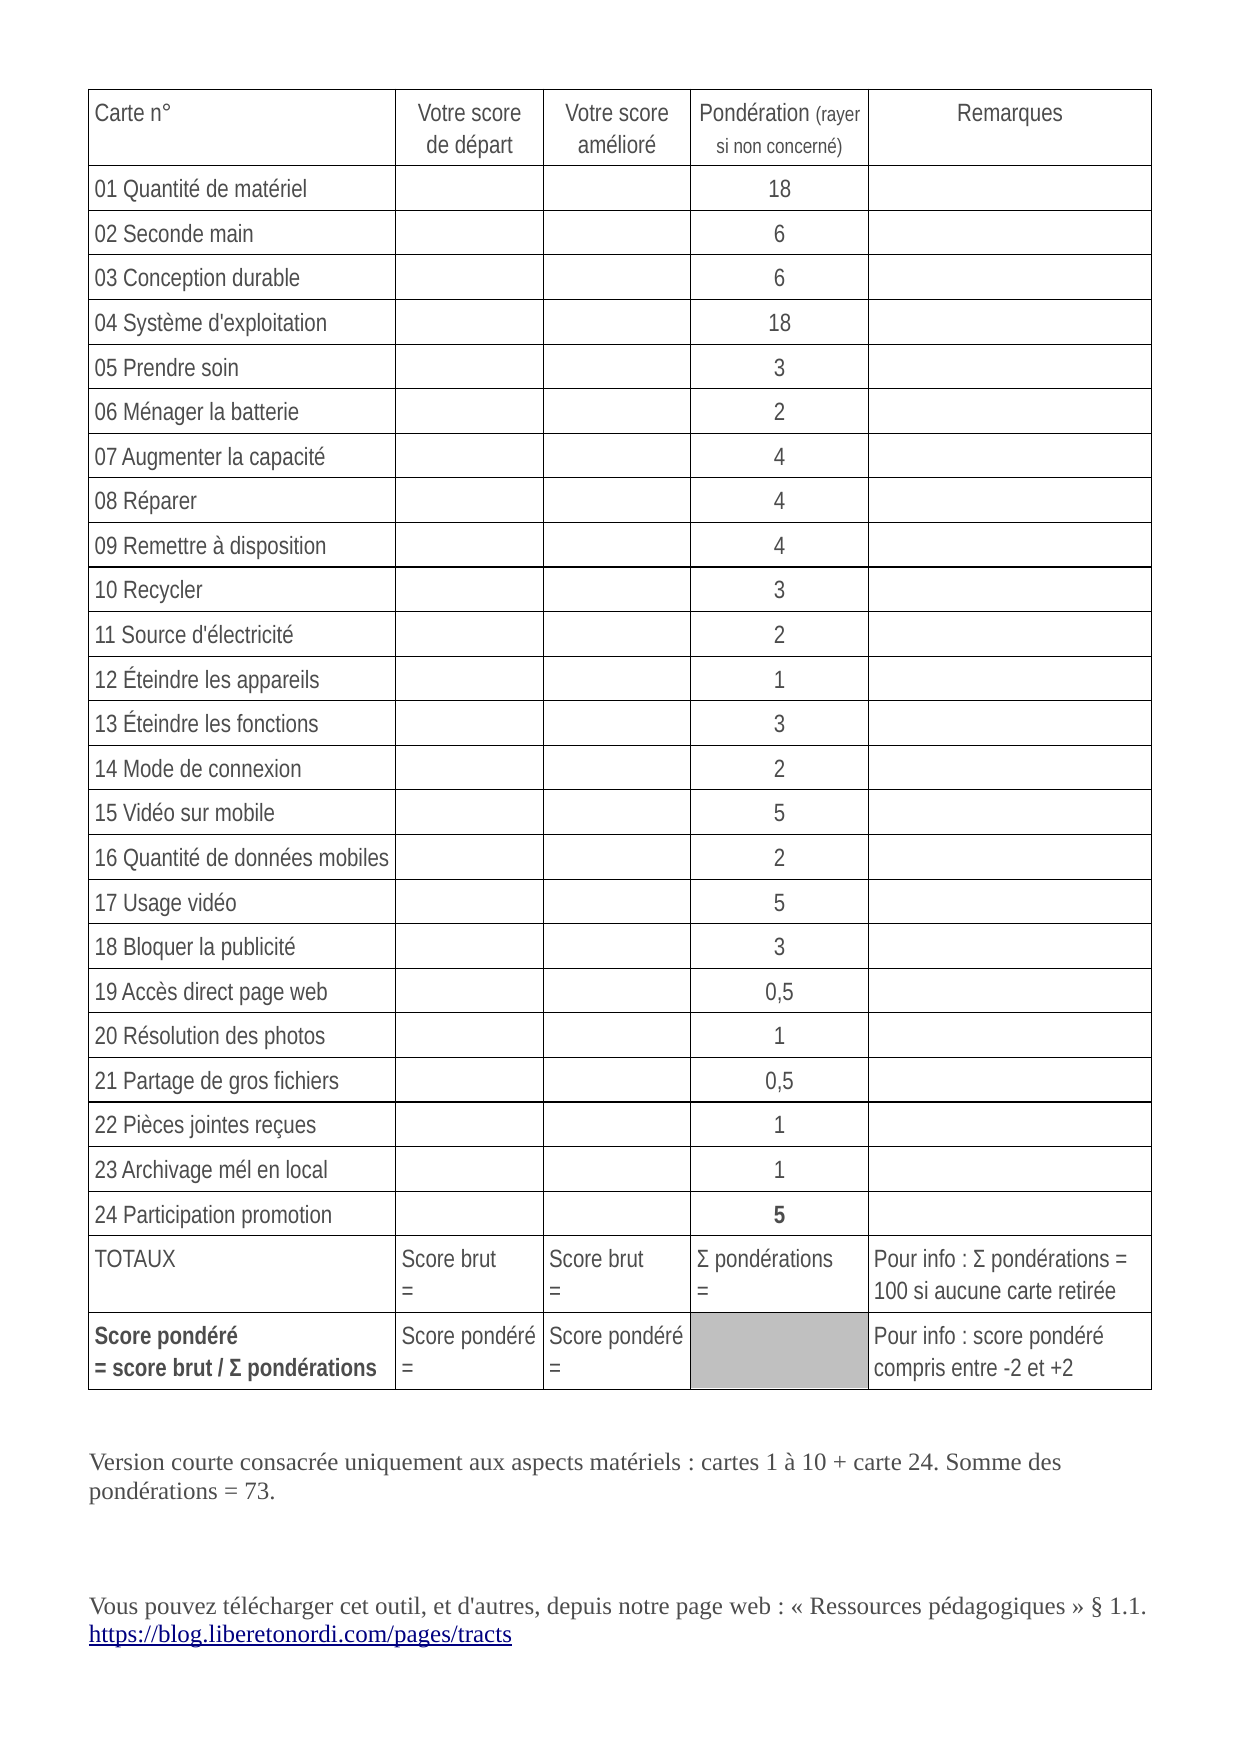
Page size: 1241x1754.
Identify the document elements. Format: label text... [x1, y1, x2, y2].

table_cell [544, 880, 690, 923]
table_cell [544, 790, 690, 834]
table_cell [544, 523, 690, 566]
table_cell 2 [691, 835, 868, 878]
table_cell 17 Usage vidéo [89, 880, 395, 923]
table_cell 14 Mode de connexion [89, 746, 395, 789]
table_cell 3 [691, 701, 868, 745]
table_cell Σ pondérations = [691, 1236, 868, 1312]
table_cell Score brut = [396, 1236, 543, 1312]
table_cell [544, 568, 690, 611]
table_cell 3 [691, 924, 868, 968]
table_cell [396, 1192, 543, 1235]
table_cell 4 [691, 434, 868, 477]
table_cell [869, 701, 1151, 745]
table_cell [396, 300, 543, 343]
table_cell [869, 969, 1151, 1012]
table_cell [544, 612, 690, 656]
table_cell Score pondéré = [544, 1313, 690, 1388]
table_cell 23 Archivage mél en local [89, 1147, 395, 1191]
table_cell 06 Ménager la batterie [89, 389, 395, 433]
table_cell 12 Éteindre les appareils [89, 657, 395, 700]
table_cell [544, 1147, 690, 1191]
table_cell [396, 1013, 543, 1057]
table_cell 1 [691, 1147, 868, 1191]
table_cell [544, 300, 690, 343]
table_cell 05 Prendre soin [89, 345, 395, 388]
table_cell 15 Vidéo sur mobile [89, 790, 395, 834]
table_cell [544, 657, 690, 700]
table_cell Score pondéré = [396, 1313, 543, 1388]
text Version courte consacrée uniquement aux aspects matériels : cartes 1 à 10 + carte 24. Somme des pondérations = 73. [88, 1447, 1152, 1504]
table_cell 24 Participation promotion [89, 1192, 395, 1235]
table_cell [544, 211, 690, 254]
table_cell [869, 1192, 1151, 1235]
table_cell [396, 434, 543, 477]
table_cell 1 [691, 657, 868, 700]
table_cell [396, 790, 543, 834]
table_cell [544, 166, 690, 210]
table_cell 5 [691, 1192, 868, 1235]
table_cell 18 [691, 300, 868, 343]
table_cell 4 [691, 478, 868, 522]
table_cell 08 Réparer [89, 478, 395, 522]
table_cell 01 Quantité de matériel [89, 166, 395, 210]
table_cell [869, 612, 1151, 656]
table_cell [544, 835, 690, 878]
table_cell [869, 345, 1151, 388]
table_cell [396, 166, 543, 210]
table_cell [544, 478, 690, 522]
table_cell [869, 255, 1151, 299]
table_cell [544, 1058, 690, 1101]
table_cell 22 Pièces jointes reçues [89, 1103, 395, 1146]
table_cell 5 [691, 790, 868, 834]
table_cell [691, 1313, 868, 1388]
table_cell 4 [691, 523, 868, 566]
table_cell [869, 1013, 1151, 1057]
table_cell [869, 389, 1151, 433]
table_cell [869, 880, 1151, 923]
table_cell [869, 166, 1151, 210]
table_cell [869, 835, 1151, 878]
table_cell 18 [691, 166, 868, 210]
table_cell [869, 568, 1151, 611]
table_cell 2 [691, 612, 868, 656]
table_cell 3 [691, 568, 868, 611]
table_cell [544, 389, 690, 433]
table_cell [869, 434, 1151, 477]
table_cell Score pondéré = score brut / Σ pondérations [89, 1313, 395, 1388]
table_cell [396, 969, 543, 1012]
table_cell Pour info : Σ pondérations = 100 si aucune carte retirée [869, 1236, 1151, 1312]
table_cell 10 Recycler [89, 568, 395, 611]
table_cell [396, 255, 543, 299]
table_cell 11 Source d'électricité [89, 612, 395, 656]
table_cell [544, 746, 690, 789]
table_cell 3 [691, 345, 868, 388]
table_cell [396, 1058, 543, 1101]
table_cell [544, 1103, 690, 1146]
table_cell 5 [691, 880, 868, 923]
table_cell 09 Remettre à disposition [89, 523, 395, 566]
table_cell TOTAUX [89, 1236, 395, 1312]
table_cell [396, 523, 543, 566]
table_cell [544, 1013, 690, 1057]
table_header Votre score de départ [396, 90, 543, 165]
table_cell [396, 478, 543, 522]
table_cell [544, 255, 690, 299]
table_cell [544, 345, 690, 388]
table_cell 1 [691, 1103, 868, 1146]
table_cell 1 [691, 1013, 868, 1057]
table_cell 6 [691, 211, 868, 254]
table_cell [544, 434, 690, 477]
table_cell [544, 969, 690, 1012]
table_cell [869, 657, 1151, 700]
table_cell [396, 211, 543, 254]
table_cell 13 Éteindre les fonctions [89, 701, 395, 745]
table_cell [396, 612, 543, 656]
table_cell Pour info : score pondéré compris entre -2 et +2 [869, 1313, 1151, 1388]
table_header Carte n° [89, 90, 395, 165]
table_cell [869, 1147, 1151, 1191]
table_cell [544, 924, 690, 968]
table_header Remarques [869, 90, 1151, 165]
table_cell 2 [691, 746, 868, 789]
table_cell [396, 835, 543, 878]
table_cell [396, 568, 543, 611]
table_cell [396, 1103, 543, 1146]
table_cell [869, 1103, 1151, 1146]
table_cell 16 Quantité de données mobiles [89, 835, 395, 878]
table_cell 07 Augmenter la capacité [89, 434, 395, 477]
table_cell Score brut = [544, 1236, 690, 1312]
table_header Votre score amélioré [544, 90, 690, 165]
table_cell [396, 746, 543, 789]
table_cell 0,5 [691, 1058, 868, 1101]
table_cell [544, 1192, 690, 1235]
table_cell [396, 389, 543, 433]
table_cell 2 [691, 389, 868, 433]
table_cell [396, 924, 543, 968]
table_cell 20 Résolution des photos [89, 1013, 395, 1057]
table_cell 02 Seconde main [89, 211, 395, 254]
table_cell [869, 924, 1151, 968]
table_cell [869, 746, 1151, 789]
table_cell [869, 1058, 1151, 1101]
table_cell 03 Conception durable [89, 255, 395, 299]
table_cell [869, 478, 1151, 522]
table_cell 19 Accès direct page web [89, 969, 395, 1012]
table_cell [869, 790, 1151, 834]
table_cell 21 Partage de gros fichiers [89, 1058, 395, 1101]
text Vous pouvez télécharger cet outil, et d'autres, depuis notre page web : « Ressources pédagogiques » § 1.1. https://blog.liberetonordi.com/pages/tracts [88, 1591, 1152, 1648]
table_cell [869, 211, 1151, 254]
table_cell 04 Système d'exploitation [89, 300, 395, 343]
table_cell 18 Bloquer la publicité [89, 924, 395, 968]
table_cell [396, 1147, 543, 1191]
table_header Pondération (rayer si non concerné) [691, 90, 868, 165]
table_cell [544, 701, 690, 745]
table_cell [396, 880, 543, 923]
table_cell [396, 657, 543, 700]
table_cell [396, 701, 543, 745]
table_cell 0,5 [691, 969, 868, 1012]
table_cell [869, 523, 1151, 566]
table_cell 6 [691, 255, 868, 299]
table_cell [869, 300, 1151, 343]
table_cell [396, 345, 543, 388]
